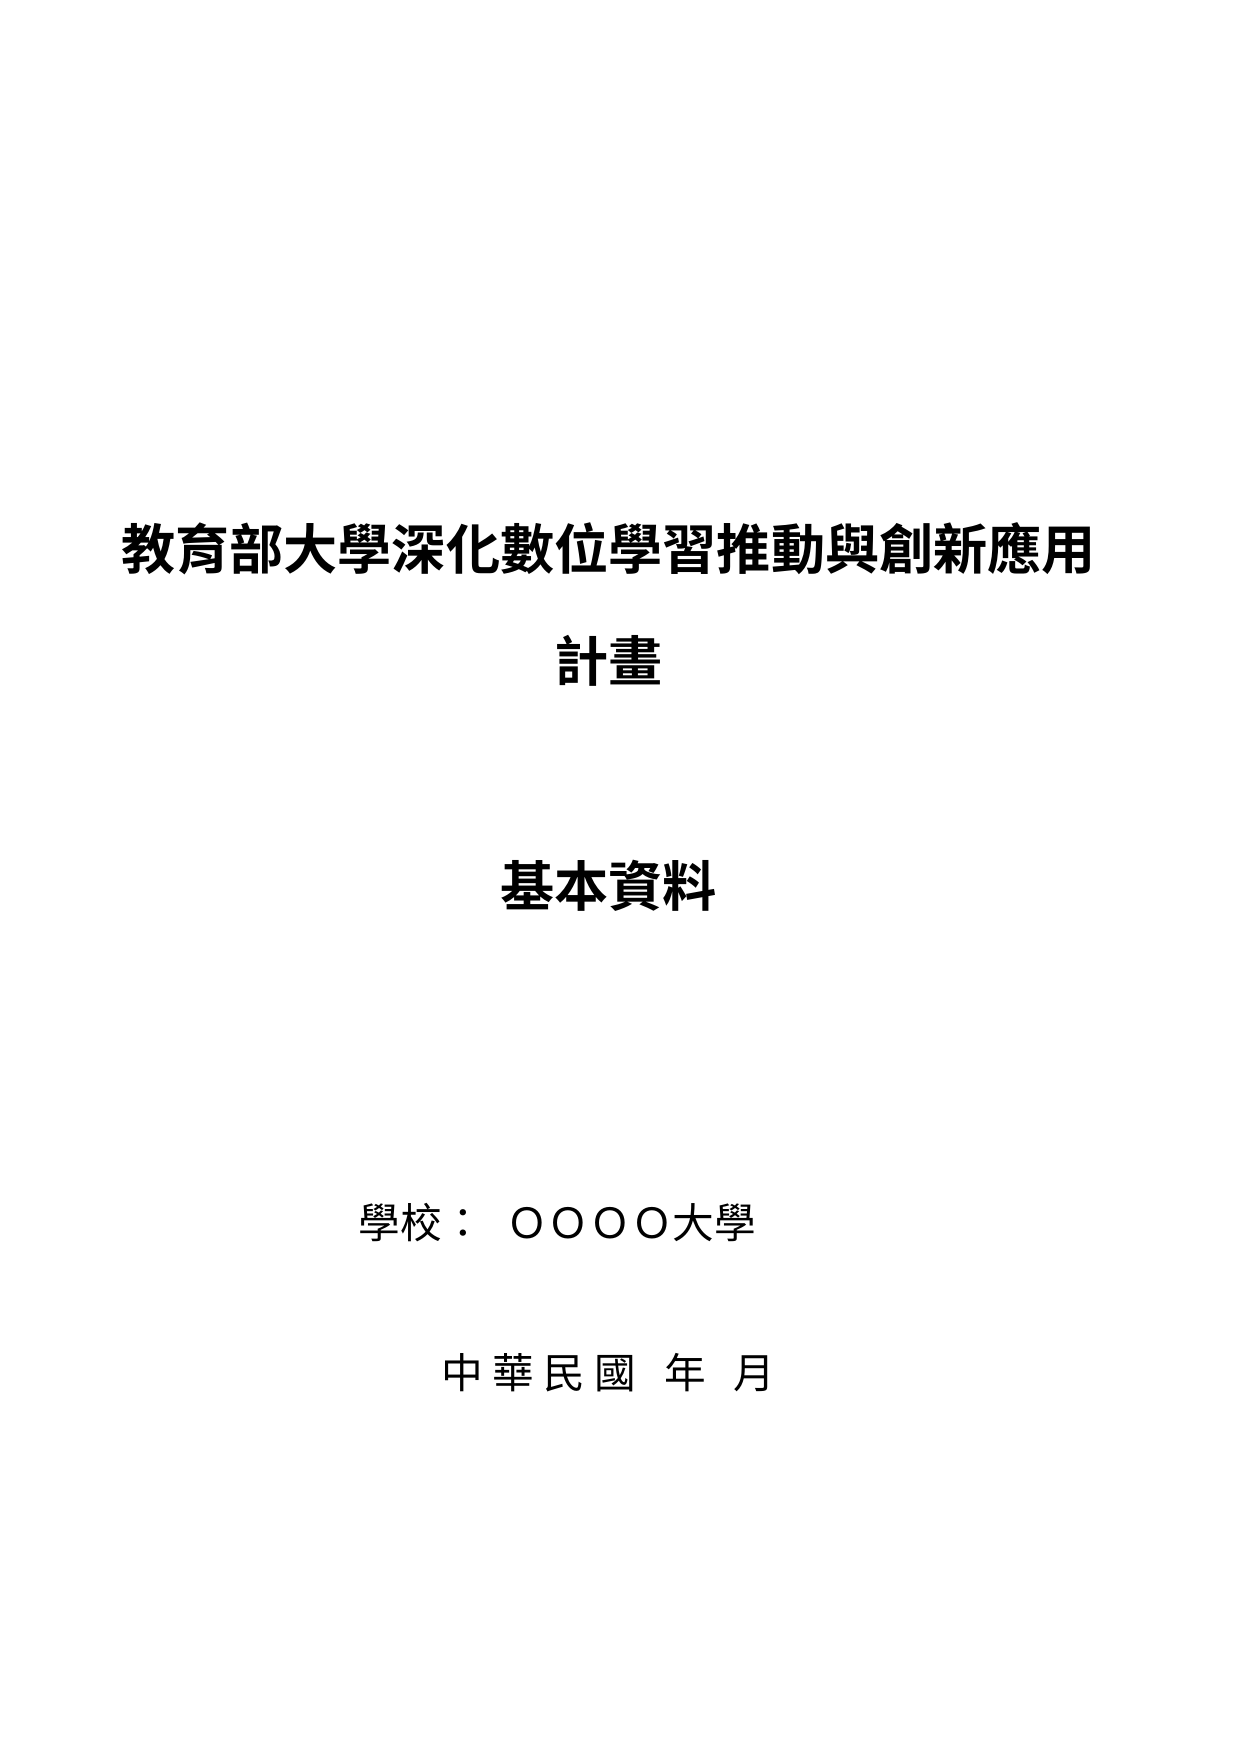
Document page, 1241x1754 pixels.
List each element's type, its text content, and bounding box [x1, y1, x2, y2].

subtitle 中 華 民 國 年 月 [106, 1327, 1110, 1402]
table_header ＯＯＯＯ大學 [495, 1177, 973, 1271]
subtitle 教育部大學深化數位學習推動與創新應用計畫 [106, 483, 1110, 708]
table_header 學校： [244, 1177, 494, 1271]
subtitle 基本資料 [106, 821, 1110, 933]
